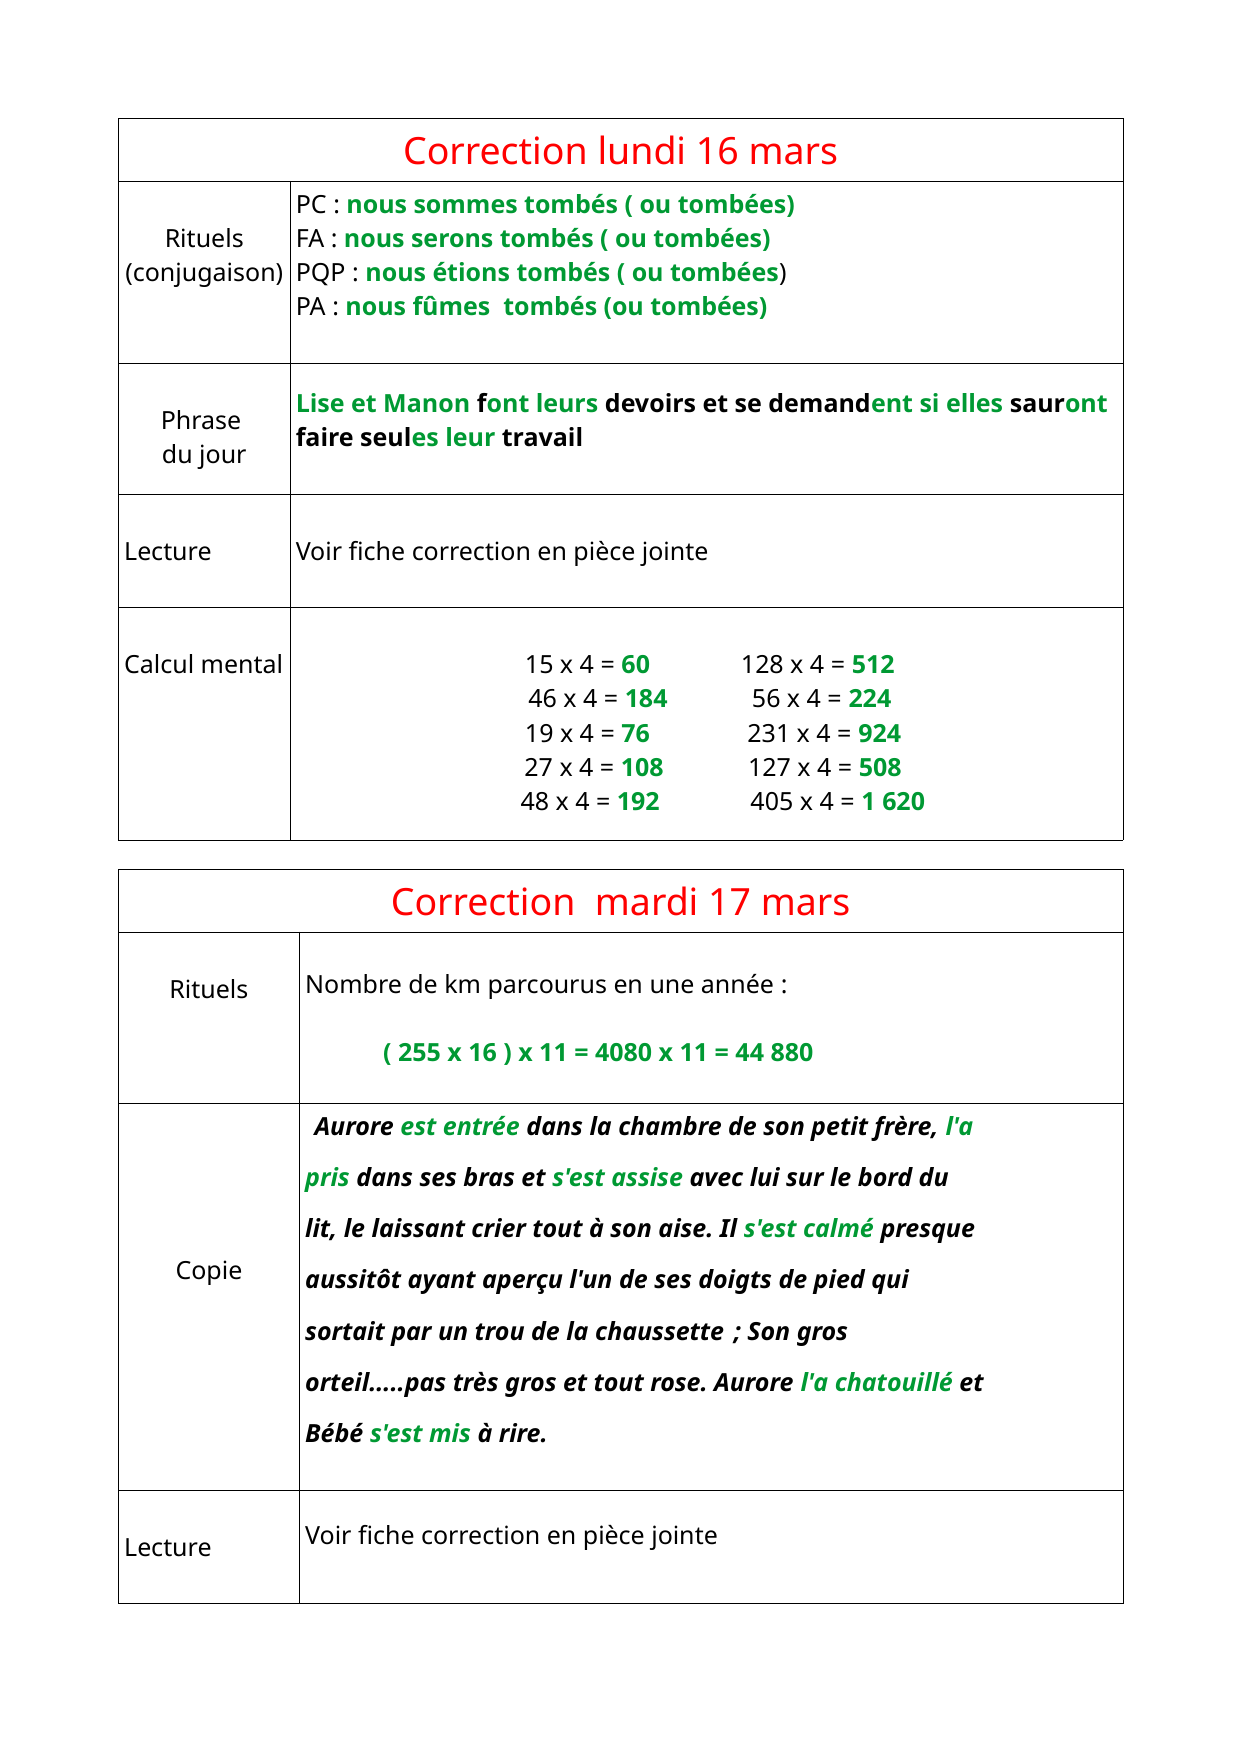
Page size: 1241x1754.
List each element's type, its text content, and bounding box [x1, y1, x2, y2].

table_header Correction lundi 16 mars [119, 119, 1123, 181]
table_cell Voir fiche correction en pièce jointe [291, 495, 1123, 607]
table_cell Aurore est entrée dans la chambre de son petit frère, l'a pris dans ses bras et s'est assise avec lui sur le bord du lit, le laissant crier tout à son aise. Il s'est calmé presque aussitôt ayant aperçu l'un de ses doigts de pied qui sortait par un trou de la chaussette ; Son gros orteil.....pas très gros et tout rose. Aurore l'a chatouillé et Bébé s'est mis à rire. [300, 1104, 1123, 1489]
table_cell Rituels (conjugaison) [119, 182, 290, 363]
table_cell 15 x 4 = 60 128 x 4 = 512 46 x 4 = 184 56 x 4 = 224 19 x 4 = 76 231 x 4 = 924 27 x 4 = 108 127 x 4 = 508 48 x 4 = 192 405 x 4 = 1 620 [291, 608, 1123, 840]
table_cell Phrase du jour [119, 364, 290, 493]
table_cell Lise et Manon font leurs devoirs et se demandent si elles sauront faire seules leur travail [291, 364, 1123, 493]
table_cell Voir fiche correction en pièce jointe [300, 1491, 1123, 1603]
table_header Correction mardi 17 mars [119, 870, 1123, 932]
table_cell Lecture [119, 495, 290, 607]
table_cell Nombre de km parcourus en une année : ( 255 x 16 ) x 11 = 4080 x 11 = 44 880 [300, 933, 1123, 1103]
table_cell Lecture [119, 1491, 299, 1603]
table_cell PC : nous sommes tombés ( ou tombées) FA : nous serons tombés ( ou tombées) PQP : nous étions tombés ( ou tombées) PA : nous fûmes tombés (ou tombées) [291, 182, 1123, 363]
table_cell Copie [119, 1104, 299, 1489]
table_cell Rituels [119, 933, 299, 1103]
table_cell Calcul mental [119, 608, 290, 840]
